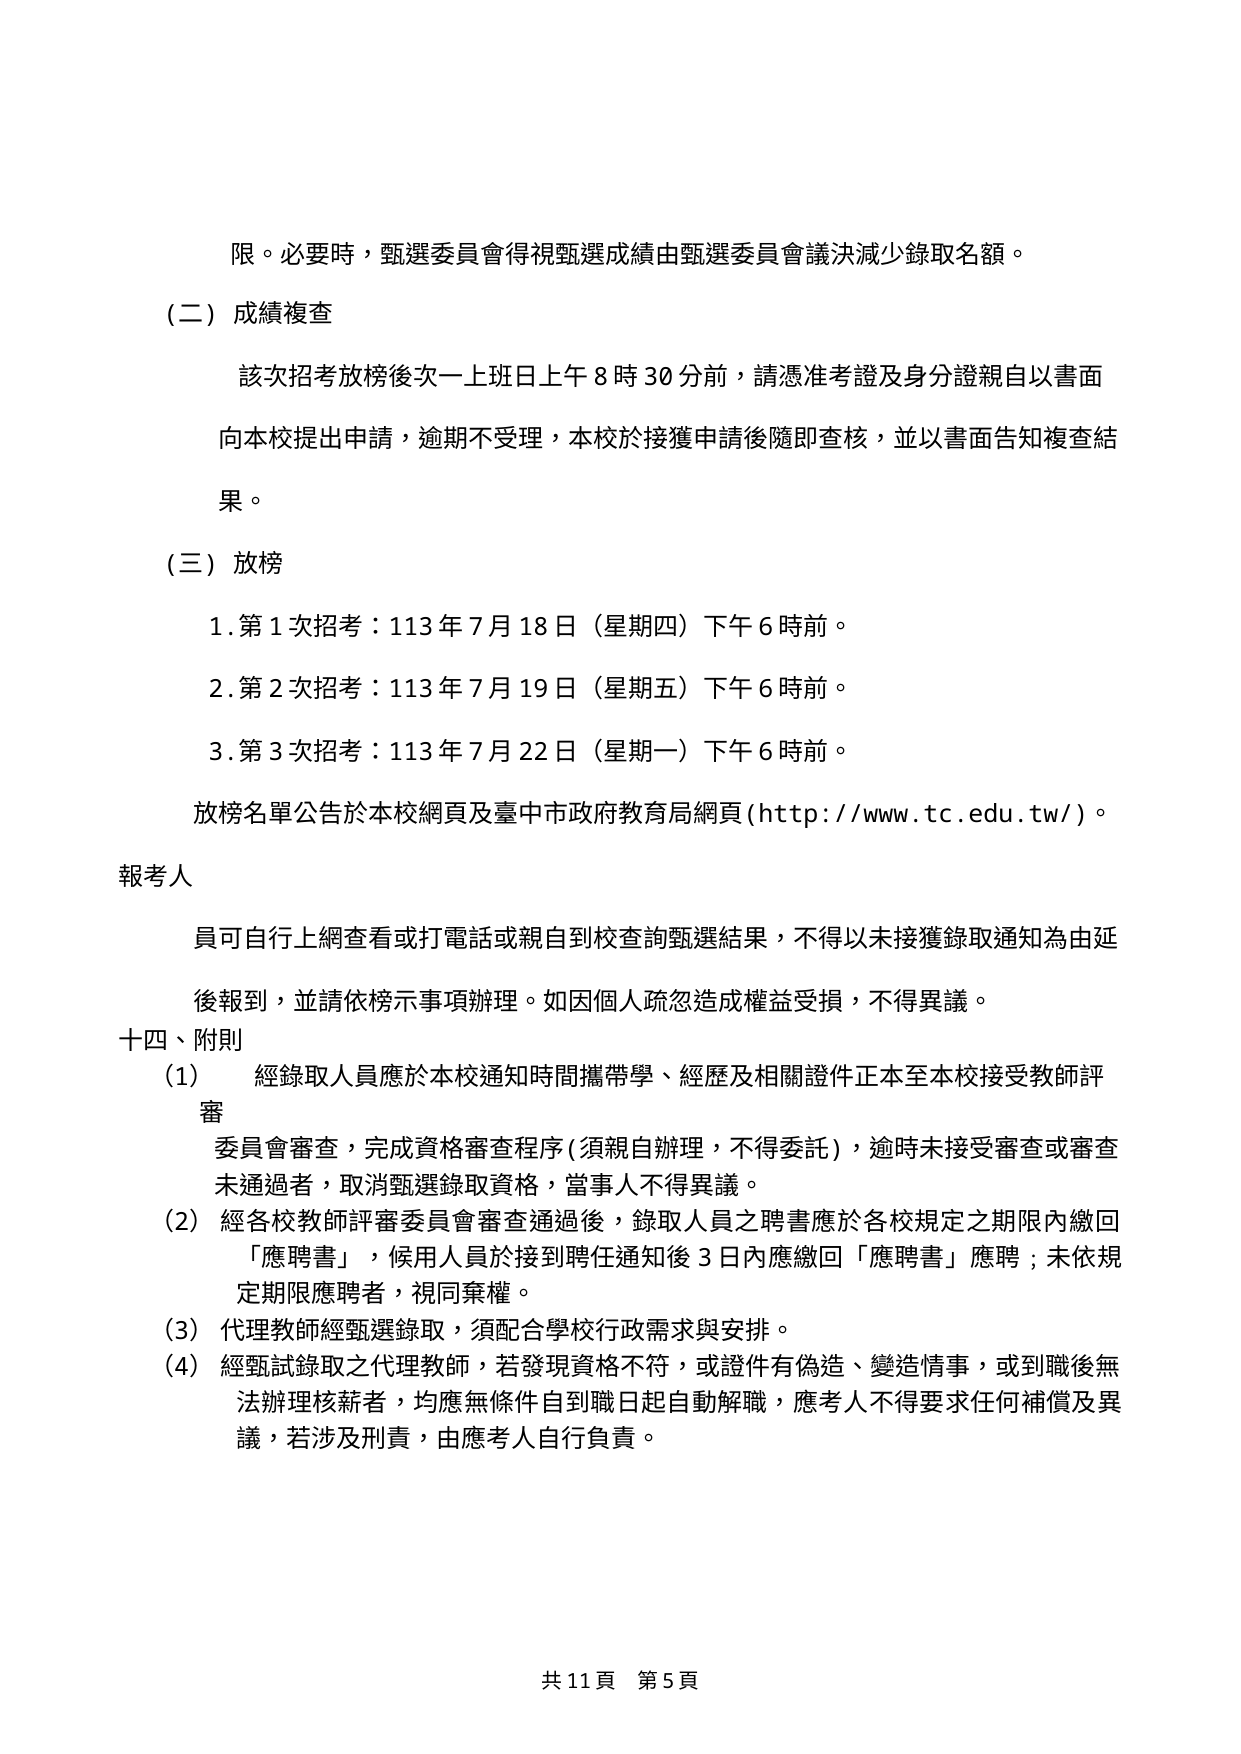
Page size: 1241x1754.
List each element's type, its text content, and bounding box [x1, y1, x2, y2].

text 後報到，並請依榜示事項辦理。如因個人疏忽造成權益受損，不得異議。 [118, 958, 1122, 1020]
text (三) 放榜 [118, 520, 1122, 583]
list 代理教師經甄選錄取，須配合學校行政需求與安排。 [149, 1310, 1122, 1346]
list 經各校教師評審委員會審查通過後，錄取人員之聘書應於各校規定之期限內繳回「應聘書」，候用人員於接到聘任通知後3日內應繳回「應聘書」應聘﹔未依規定期限應聘者，視同棄權。 [149, 1201, 1122, 1310]
text 3.第3次招考：113年7月22日（星期一）下午6時前。 [118, 708, 1122, 770]
text 該次招考放榜後次一上班日上午8時30分前，請憑准考證及身分證親自以書面向本校提出申請，逾期不受理，本校於接獲申請後隨即查核，並以書面告知複查結果。 [118, 333, 1122, 520]
list 經錄取人員應於本校通知時間攜帶學、經歷及相關證件正本至本校接受教師評審 [149, 1056, 1122, 1129]
text 2.第2次招考：113年7月19日（星期五）下午6時前。 [118, 645, 1122, 708]
text 限。必要時，甄選委員會得視甄選成績由甄選委員會議決減少錄取名額。 [156, 237, 1122, 270]
text 委員會審查，完成資格審查程序(須親自辦理，不得委託)，逾時未接受審查或審查 [199, 1129, 1122, 1165]
text 員可自行上網查看或打電話或親自到校查詢甄選結果，不得以未接獲錄取通知為由延 [118, 895, 1122, 958]
text 放榜名單公告於本校網頁及臺中市政府教育局網頁(http://www.tc.edu.tw/)。報考人 [118, 770, 1122, 895]
text 十四、附則 [118, 1020, 1122, 1056]
text 1.第1次招考：113年7月18日（星期四）下午6時前。 [118, 583, 1122, 645]
text 未通過者，取消甄選錄取資格，當事人不得異議。 [199, 1165, 1122, 1201]
list 經甄試錄取之代理教師，若發現資格不符，或證件有偽造、變造情事，或到職後無法辦理核薪者，均應無條件自到職日起自動解職，應考人不得要求任何補償及異議，若涉及刑責，由應考人自行負責。 [149, 1346, 1122, 1455]
text (二) 成績複查 [118, 270, 1122, 333]
